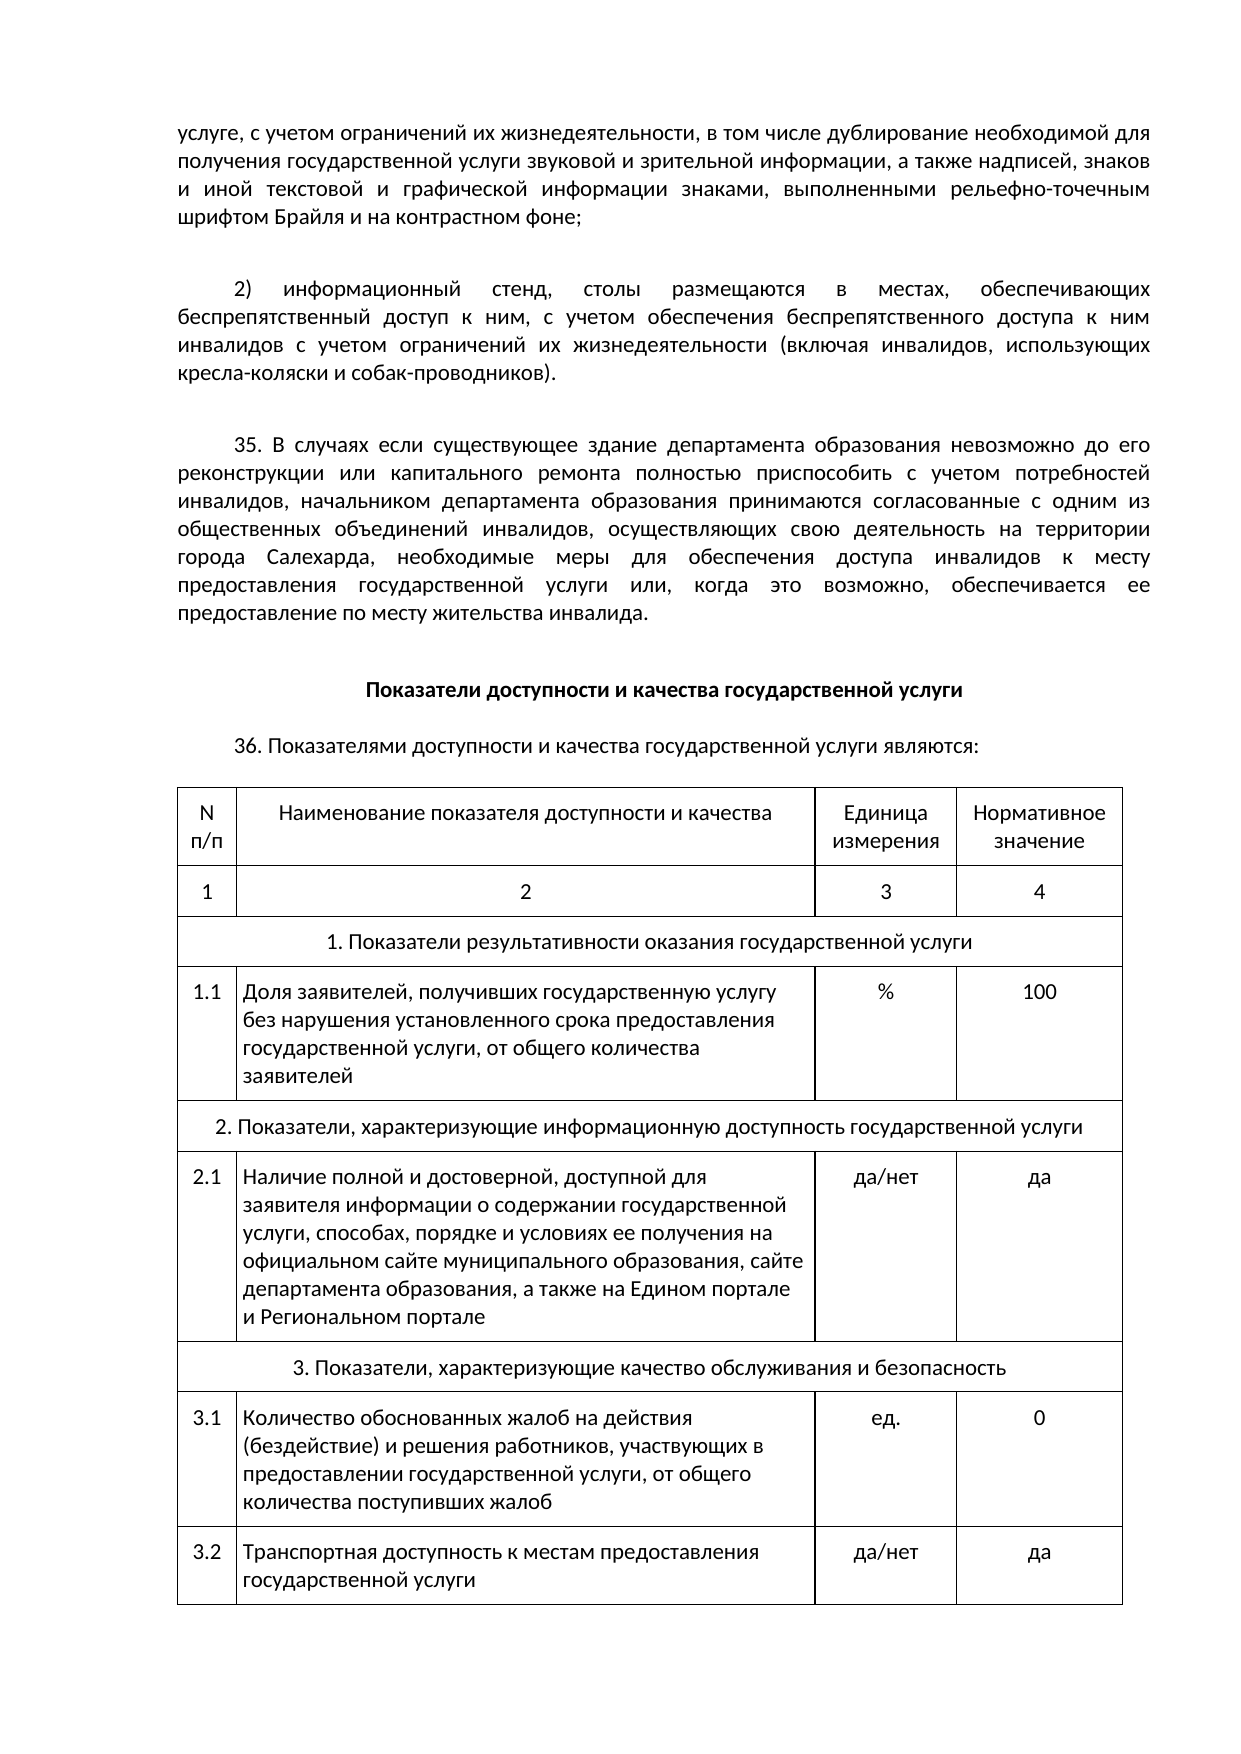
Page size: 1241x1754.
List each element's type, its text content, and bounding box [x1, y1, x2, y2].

table_header Наименование показателя доступности и качества [237, 788, 814, 865]
table_cell 1. Показатели результативности оказания государственной услуги [178, 917, 1122, 966]
table_cell 2 [237, 866, 814, 916]
table_cell Транспортная доступность к местам предоставления государственной услуги [237, 1527, 814, 1604]
table_header Нормативное значение [957, 788, 1122, 865]
table_cell да [957, 1527, 1122, 1604]
table_header N п/п [178, 788, 236, 865]
text 2) информационный стенд, столы размещаются в местах, обеспечивающих беспрепятственный доступ к ним, с учетом обеспечения беспрепятственного доступа к ним инвалидов с учетом ограничений их жизнедеятельности (включая инвалидов, использующих кресла-коляски и собак-проводников). [177, 274, 1152, 386]
table_cell 2.1 [178, 1152, 236, 1341]
table_cell ед. [816, 1392, 956, 1526]
table_cell 4 [957, 866, 1122, 916]
table_cell 1.1 [178, 967, 236, 1100]
table_cell да/нет [816, 1527, 956, 1604]
text 36. Показателями доступности и качества государственной услуги являются: [177, 731, 1152, 759]
table_cell да/нет [816, 1152, 956, 1341]
title Показатели доступности и качества государственной услуги [177, 675, 1152, 703]
table_cell да [957, 1152, 1122, 1341]
table_cell 100 [957, 967, 1122, 1100]
table_cell 3.2 [178, 1527, 236, 1604]
table_cell 2. Показатели, характеризующие информационную доступность государственной услуги [178, 1101, 1122, 1151]
table_cell 3 [816, 866, 956, 916]
text 35. В случаях если существующее здание департамента образования невозможно до его реконструкции или капитального ремонта полностью приспособить с учетом потребностей инвалидов, начальником департамента образования принимаются согласованные с одним из общественных объединений инвалидов, осуществляющих свою деятельность на территории города Салехарда, необходимые меры для обеспечения доступа инвалидов к месту предоставления государственной услуги или, когда это возможно, обеспечивается ее предоставление по месту жительства инвалида. [177, 430, 1152, 626]
table_cell Количество обоснованных жалоб на действия (бездействие) и решения работников, участвующих в предоставлении государственной услуги, от общего количества поступивших жалоб [237, 1392, 814, 1526]
table_header Единица измерения [816, 788, 956, 865]
text услуге, с учетом ограничений их жизнедеятельности, в том числе дублирование необходимой для получения государственной услуги звуковой и зрительной информации, а также надписей, знаков и иной текстовой и графической информации знаками, выполненными рельефно-точечным шрифтом Брайля и на контрастном фоне; [177, 118, 1152, 230]
table_cell Доля заявителей, получивших государственную услугу без нарушения установленного срока предоставления государственной услуги, от общего количества заявителей [237, 967, 814, 1100]
table_cell % [816, 967, 956, 1100]
table_cell 3. Показатели, характеризующие качество обслуживания и безопасность [178, 1342, 1122, 1391]
table_cell Наличие полной и достоверной, доступной для заявителя информации о содержании государственной услуги, способах, порядке и условиях ее получения на официальном сайте муниципального образования, сайте департамента образования, а также на Едином портале и Региональном портале [237, 1152, 814, 1341]
table_cell 0 [957, 1392, 1122, 1526]
table_cell 1 [178, 866, 236, 916]
table_cell 3.1 [178, 1392, 236, 1526]
